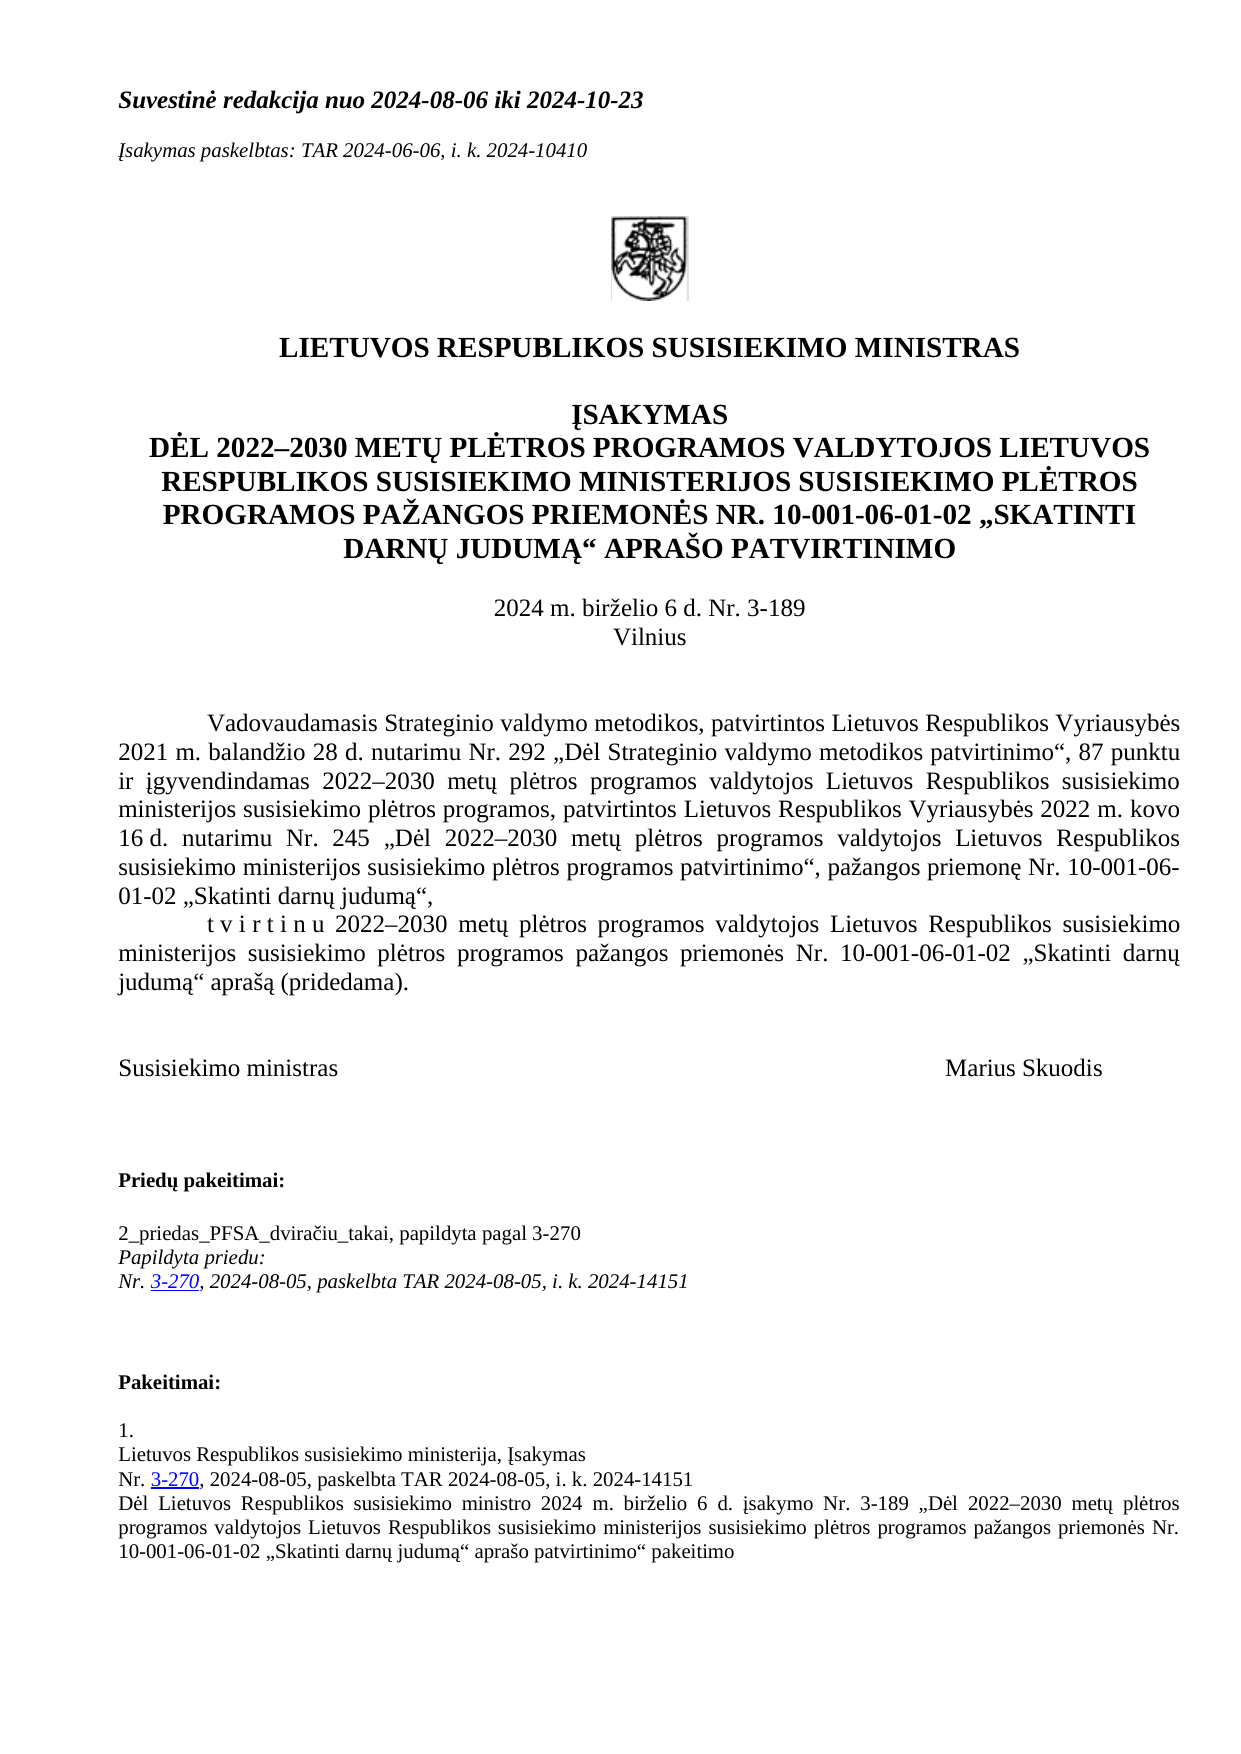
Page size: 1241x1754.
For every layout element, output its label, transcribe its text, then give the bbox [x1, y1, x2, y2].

text t v i r t i n u 2022–2030 metų plėtros programos valdytojos Lietuvos Respublikos susisiekimo ministerijos susisiekimo plėtros programos pažangos priemonės Nr. 10-001-06-01-02 „Skatinti darnų judumą“ aprašą (pridedama). [118, 909, 1181, 996]
text 2024 m. birželio 6 d. Nr. 3-189 [118, 593, 1181, 622]
text Papildyta priedu: [118, 1245, 1181, 1269]
text Pakeitimai: [118, 1370, 1181, 1394]
text Susisiekimo ministras Marius Skuodis [118, 1053, 1181, 1082]
text Dėl Lietuvos Respublikos susisiekimo ministro 2024 m. birželio 6 d. įsakymo Nr. 3-189 „Dėl 2022–2030 metų plėtros programos valdytojos Lietuvos Respublikos susisiekimo ministerijos susisiekimo plėtros programos pažangos priemonės Nr. 10-001-06-01-02 „Skatinti darnų judumą“ aprašo patvirtinimo“ pakeitimo [118, 1491, 1181, 1563]
text Nr. 3-270, 2024-08-05, paskelbta TAR 2024-08-05, i. k. 2024-14151 [118, 1269, 1181, 1293]
text Nr. 3-270, 2024-08-05, paskelbta TAR 2024-08-05, i. k. 2024-14151 [118, 1466, 1181, 1491]
text LIETUVOS RESPUBLIKOS SUSISIEKIMO MINISTRAS [118, 330, 1181, 363]
text Lietuvos Respublikos susisiekimo ministerija, Įsakymas [118, 1442, 1181, 1466]
text DĖL 2022–2030 METŲ PLĖTROS PROGRAMOS VALDYTOJOS LIETUVOS RESPUBLIKOS SUSISIEKIMO MINISTERIJOS SUSISIEKIMO PLĖTROS PROGRAMOS PAŽANGOS PRIEMONĖS NR. 10-001-06-01-02 „SKATINTI DARNŲ JUDUMĄ“ APRAŠO PATVIRTINIMO [118, 430, 1181, 564]
text 2_priedas_PFSA_dviračiu_takai, papildyta pagal 3-270 [118, 1221, 1181, 1245]
text Suvestinė redakcija nuo 2024-08-06 iki 2024-10-23 [118, 85, 1181, 114]
text Vadovaudamasis Strateginio valdymo metodikos, patvirtintos Lietuvos Respublikos Vyriausybės 2021 m. balandžio 28 d. nutarimu Nr. 292 „Dėl Strateginio valdymo metodikos patvirtinimo“, 87 punktu ir įgyvendindamas 2022–2030 metų plėtros programos valdytojos Lietuvos Respublikos susisiekimo ministerijos susisiekimo plėtros programos, patvirtintos Lietuvos Respublikos Vyriausybės 2022 m. kovo 16 d. nutarimu Nr. 245 „Dėl 2022–2030 metų plėtros programos valdytojos Lietuvos Respublikos susisiekimo ministerijos susisiekimo plėtros programos patvirtinimo“, pažangos priemonę Nr. 10-001-06-01-02 „Skatinti darnų judumą“, [118, 708, 1181, 909]
text Vilnius [118, 622, 1181, 651]
text 1. [118, 1418, 1181, 1442]
text Priedų pakeitimai: [118, 1168, 1181, 1192]
text ĮSAKYMAS [118, 397, 1181, 430]
text Įsakymas paskelbtas: TAR 2024-06-06, i. k. 2024-10410 [118, 138, 1181, 162]
